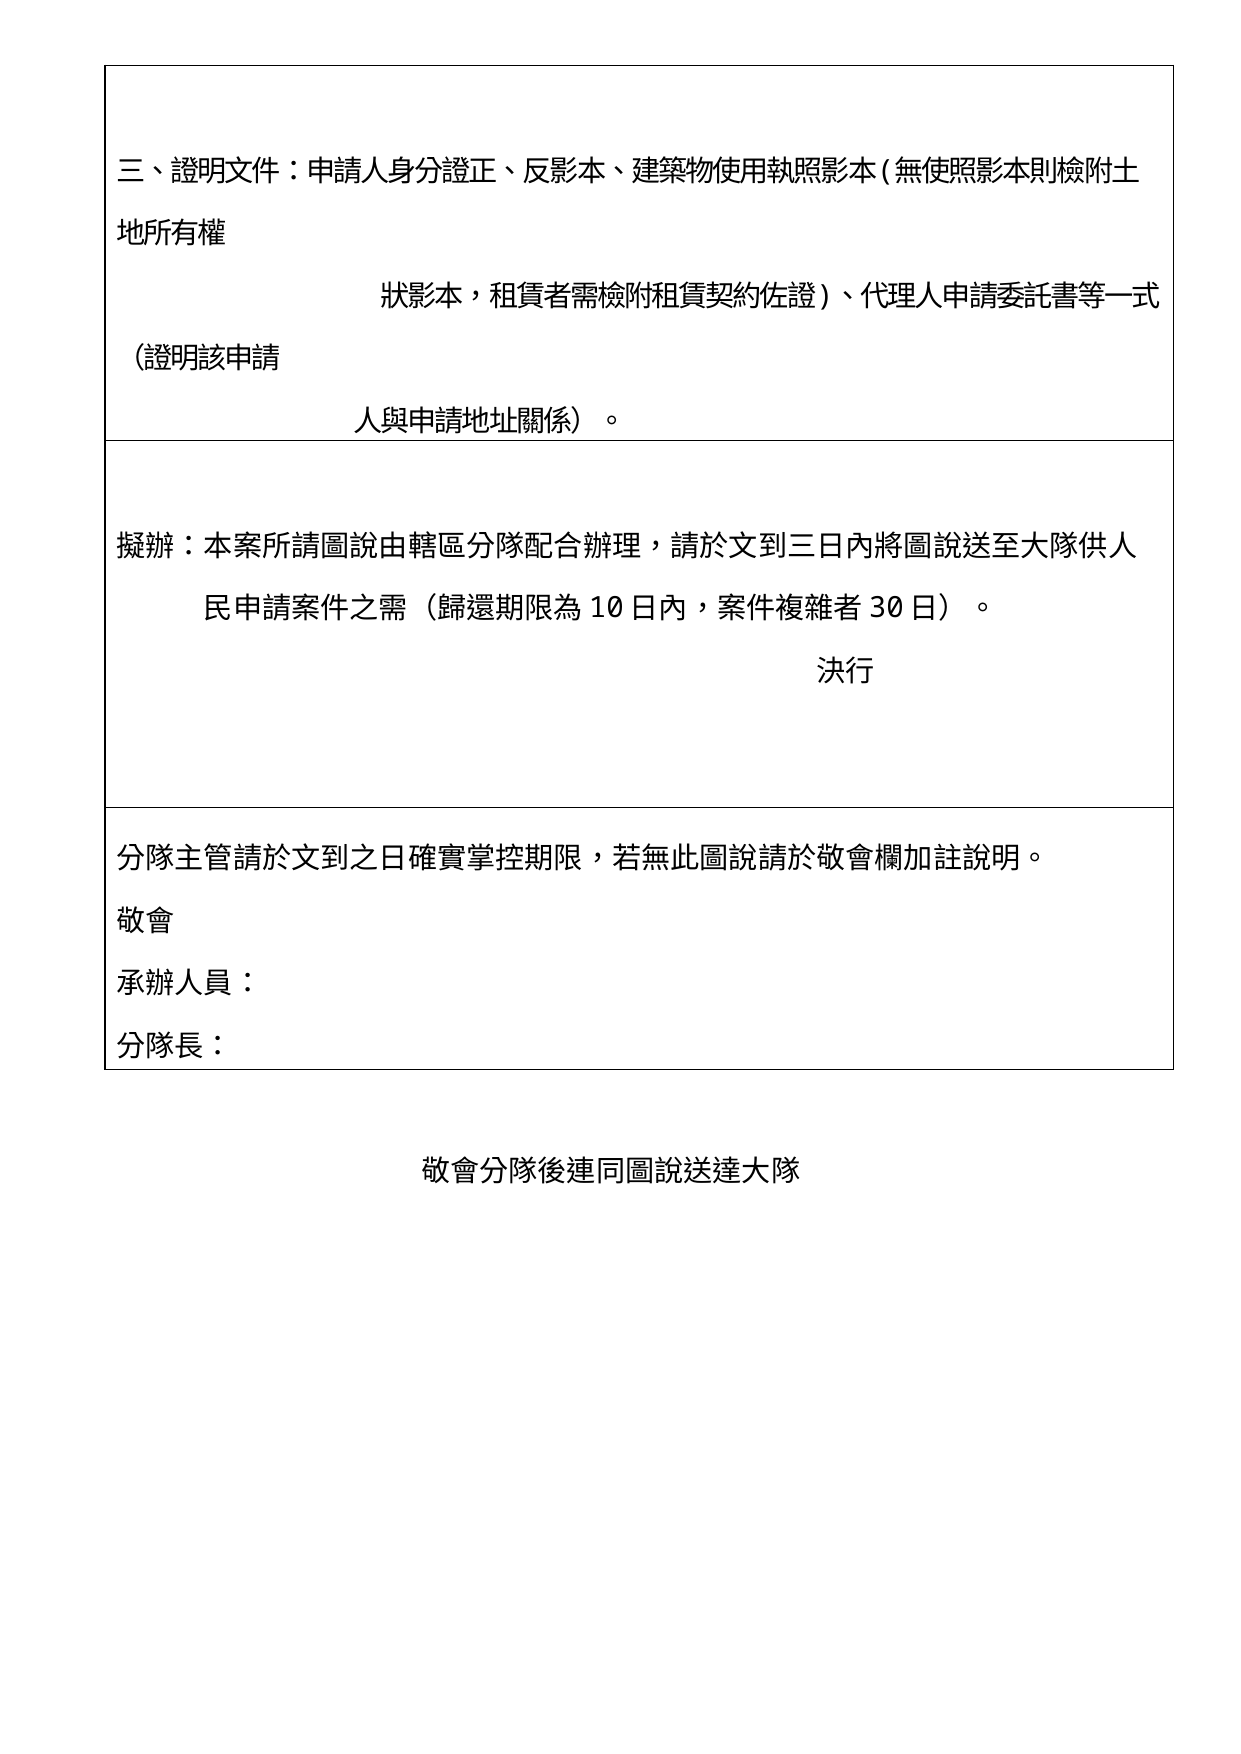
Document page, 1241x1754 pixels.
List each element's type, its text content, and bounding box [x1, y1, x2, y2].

table_cell 三、證明文件：申請人身分證正、反影本、建築物使用執照影本(無使照影本則檢附土地所有權 狀影本，租賃者需檢附租賃契約佐證)、代理人申請委託書等一式（證明該申請 人與申請地址關係）。 [106, 66, 1173, 439]
text 敬會分隊後連同圖說送達大隊 [187, 1127, 1053, 1189]
table_cell 擬辦：本案所請圖說由轄區分隊配合辦理，請於文到三日內將圖說送至大隊供人民申請案件之需（歸還期限為10日內，案件複雜者30日）。 決行 [106, 441, 1173, 807]
table_cell 分隊主管請於文到之日確實掌控期限，若無此圖說請於敬會欄加註說明。 敬會 承辦人員： 分隊長： [106, 808, 1173, 1068]
